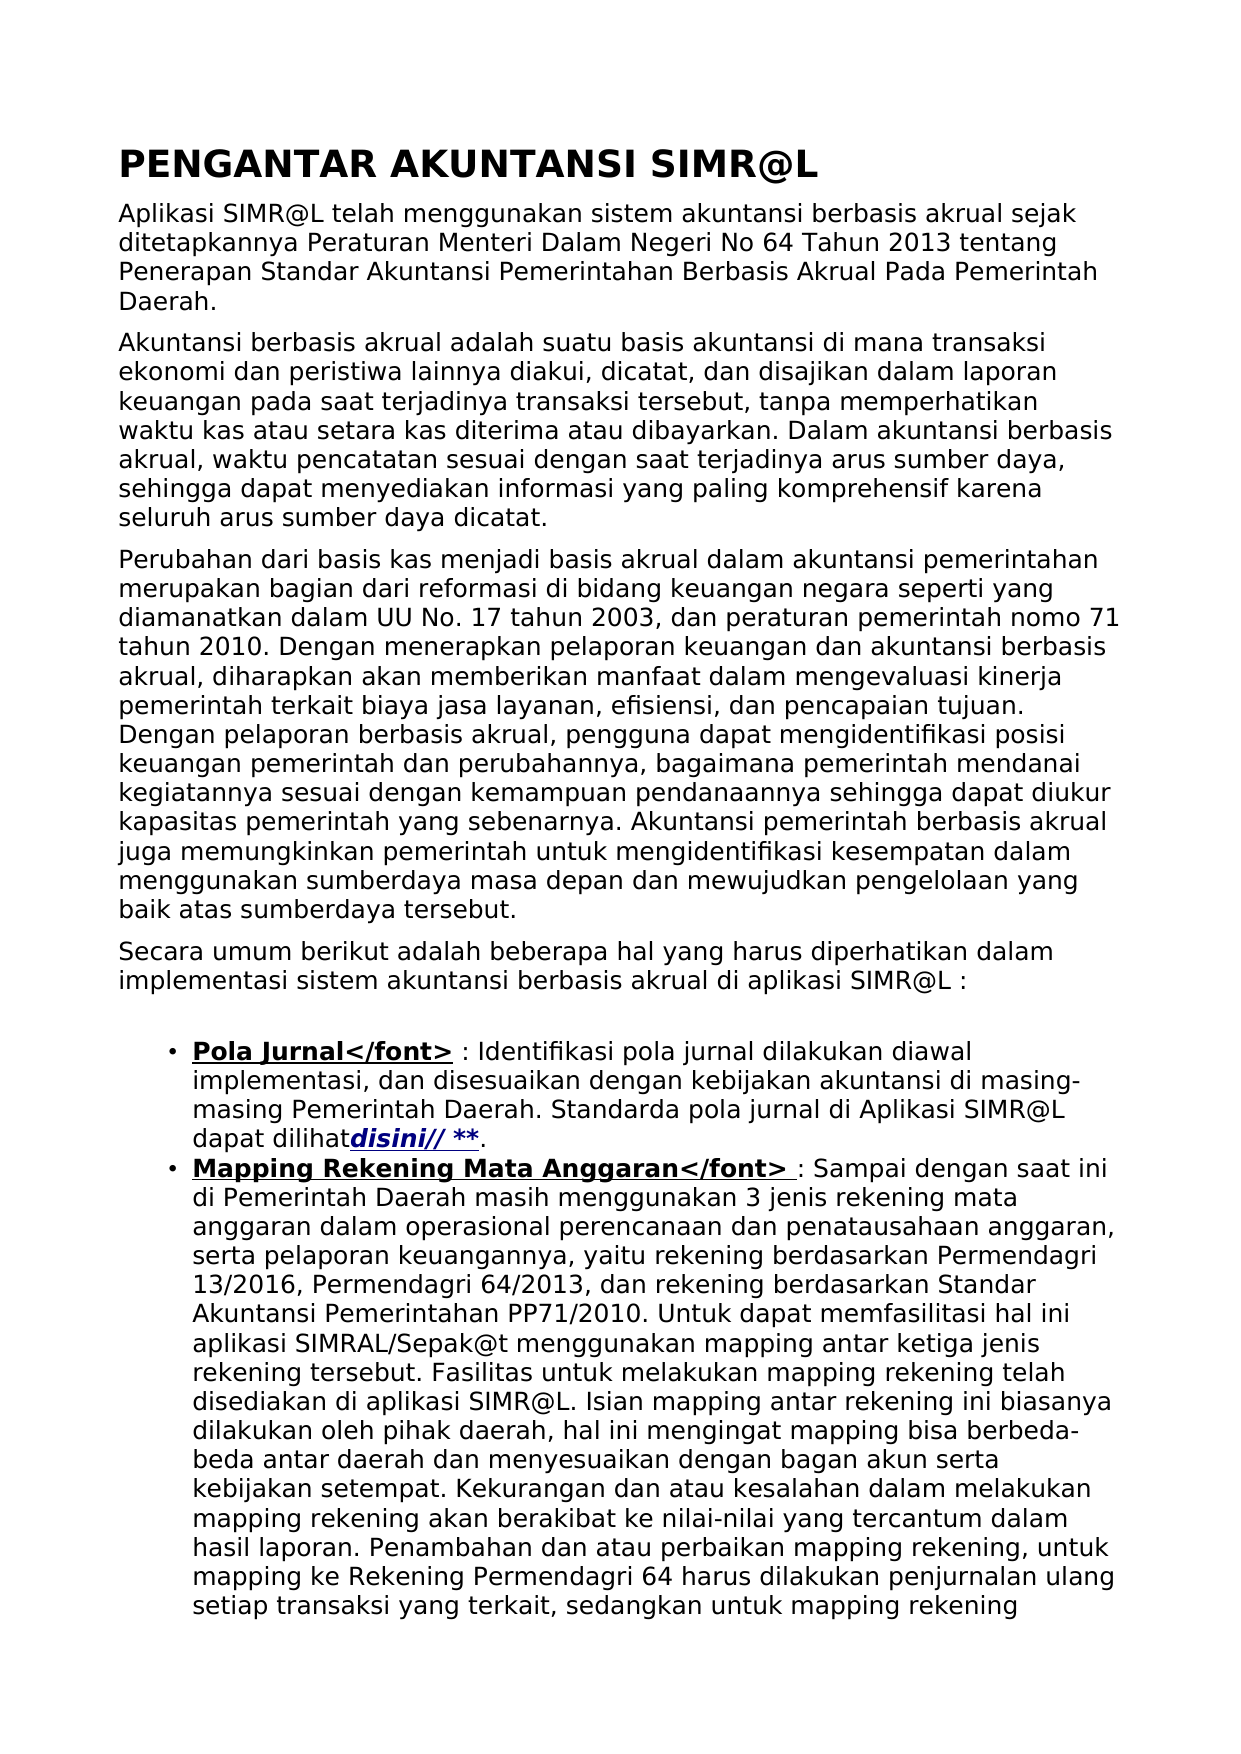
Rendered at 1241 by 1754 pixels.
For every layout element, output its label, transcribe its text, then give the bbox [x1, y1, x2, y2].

subtitle PENGANTAR AKUNTANSI SIMR@L [118, 143, 1122, 187]
text Aplikasi SIMR@L telah menggunakan sistem akuntansi berbasis akrual sejak ditetapkannya Peraturan Menteri Dalam Negeri No 64 Tahun 2013 tentang Penerapan Standar Akuntansi Pemerintahan Berbasis Akrual Pada Pemerintah Daerah. [118, 199, 1122, 316]
text Akuntansi berbasis akrual adalah suatu basis akuntansi di mana transaksi ekonomi dan peristiwa lainnya diakui, dicatat, dan disajikan dalam laporan keuangan pada saat terjadinya transaksi tersebut, tanpa memperhatikan waktu kas atau setara kas diterima atau dibayarkan. Dalam akuntansi berbasis akrual, waktu pencatatan sesuai dengan saat terjadinya arus sumber daya, sehingga dapat menyediakan informasi yang paling komprehensif karena seluruh arus sumber daya dicatat. [118, 328, 1122, 533]
text Secara umum berikut adalah beberapa hal yang harus diperhatikan dalam implementasi sistem akuntansi berbasis akrual di aplikasi SIMR@L : [118, 937, 1122, 995]
list Mapping Rekening Mata Anggaran</font> : Sampai dengan saat ini di Pemerintah Daerah masih menggunakan 3 jenis rekening mata anggaran dalam operasional perencanaan dan penatausahaan anggaran, serta pelaporan keuangannya, yaitu rekening berdasarkan Permendagri 13/2016, Permendagri 64/2013, dan rekening berdasarkan Standar Akuntansi Pemerintahan PP71/2010. Untuk dapat memfasilitasi hal ini aplikasi SIMRAL/Sepak@t menggunakan mapping antar ketiga jenis rekening tersebut. Fasilitas untuk melakukan mapping rekening telah disediakan di aplikasi SIMR@L. Isian mapping antar rekening ini biasanya dilakukan oleh pihak daerah, hal ini mengingat mapping bisa berbeda-beda antar daerah dan menyesuaikan dengan bagan akun serta kebijakan setempat. Kekurangan dan atau kesalahan dalam melakukan mapping rekening akan berakibat ke nilai-nilai yang tercantum dalam hasil laporan. Penambahan dan atau perbaikan mapping rekening, untuk mapping ke Rekening Permendagri 64 harus dilakukan penjurnalan ulang setiap transaksi yang terkait, sedangkan untuk mapping rekening [177, 1154, 1122, 1620]
text Perubahan dari basis kas menjadi basis akrual dalam akuntansi pemerintahan merupakan bagian dari reformasi di bidang keuangan negara seperti yang diamanatkan dalam UU No. 17 tahun 2003, dan peraturan pemerintah nomo 71 tahun 2010. Dengan menerapkan pelaporan keuangan dan akuntansi berbasis akrual, diharapkan akan memberikan manfaat dalam mengevaluasi kinerja pemerintah terkait biaya jasa layanan, efisiensi, dan pencapaian tujuan. Dengan pelaporan berbasis akrual, pengguna dapat mengidentifikasi posisi keuangan pemerintah dan perubahannya, bagaimana pemerintah mendanai kegiatannya sesuai dengan kemampuan pendanaannya sehingga dapat diukur kapasitas pemerintah yang sebenarnya. Akuntansi pemerintah berbasis akrual juga memungkinkan pemerintah untuk mengidentifikasi kesempatan dalam menggunakan sumberdaya masa depan dan mewujudkan pengelolaan yang baik atas sumberdaya tersebut. [118, 545, 1122, 924]
list Pola Jurnal</font> : Identifikasi pola jurnal dilakukan diawal implementasi, dan disesuaikan dengan kebijakan akuntansi di masing-masing Pemerintah Daerah. Standarda pola jurnal di Aplikasi SIMR@L dapat dilihatdisini// **. [177, 1037, 1122, 1154]
